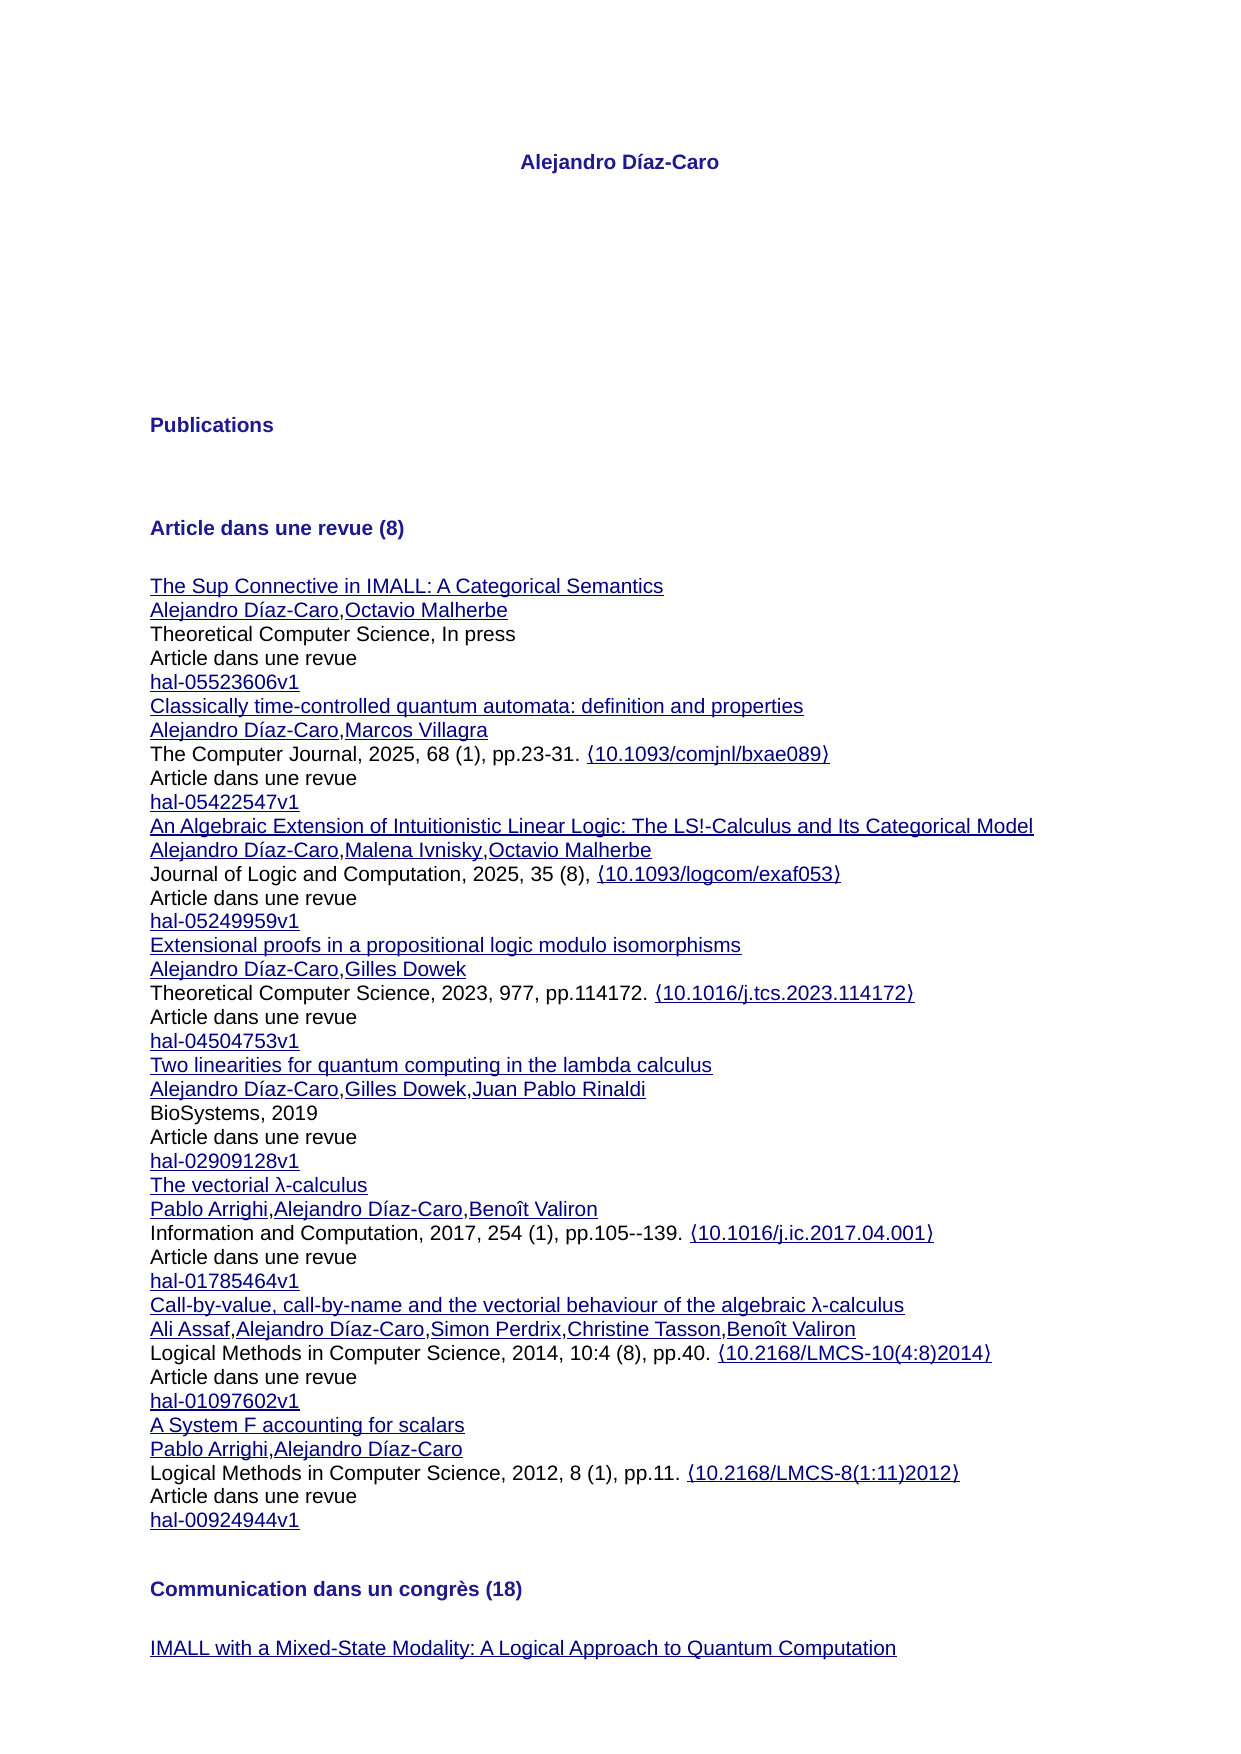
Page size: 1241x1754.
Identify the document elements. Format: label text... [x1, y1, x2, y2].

table_cell The vectorial λ-calculus Pablo Arrighi,Alejandro Díaz-Caro,Benoît Valiron Information and Computation, 2017, 254 (1), pp.105--139. ⟨10.1016/j.ic.2017.04.001⟩ Article dans une revue hal-01785464v1 [150, 1173, 1090, 1293]
subtitle Article dans une revue (8) [150, 516, 1090, 539]
table_cell An Algebraic Extension of Intuitionistic Linear Logic: The LS!-Calculus and Its Categorical Model Alejandro Díaz-Caro,Malena Ivnisky,Octavio Malherbe Journal of Logic and Computation, 2025, 35 (8), ⟨10.1093/logcom/exaf053⟩ Article dans une revue hal-05249959v1 [150, 814, 1090, 933]
subtitle Communication dans un congrès (18) [150, 1577, 1090, 1601]
table_cell A System F accounting for scalars Pablo Arrighi,Alejandro Díaz-Caro Logical Methods in Computer Science, 2012, 8 (1), pp.11. ⟨10.2168/LMCS-8(1:11)2012⟩ Article dans une revue hal-00924944v1 [150, 1413, 1090, 1532]
subtitle Alejandro Díaz-Caro [150, 150, 1090, 174]
table_cell Call-by-value, call-by-name and the vectorial behaviour of the algebraic λ-calculus Ali Assaf,Alejandro Díaz-Caro,Simon Perdrix,Christine Tasson,Benoît Valiron Logical Methods in Computer Science, 2014, 10:4 (8), pp.40. ⟨10.2168/LMCS-10(4:8)2014⟩ Article dans une revue hal-01097602v1 [150, 1293, 1090, 1412]
table_cell Extensional proofs in a propositional logic modulo isomorphisms Alejandro Díaz-Caro,Gilles Dowek Theoretical Computer Science, 2023, 977, pp.114172. ⟨10.1016/j.tcs.2023.114172⟩ Article dans une revue hal-04504753v1 [150, 933, 1090, 1053]
table_header IMALL with a Mixed-State Modality: A Logical Approach to Quantum Computation [150, 1635, 1090, 1659]
table_cell Classically time-controlled quantum automata: definition and properties Alejandro Díaz-Caro,Marcos Villagra The Computer Journal, 2025, 68 (1), pp.23-31. ⟨10.1093/comjnl/bxae089⟩ Article dans une revue hal-05422547v1 [150, 694, 1090, 813]
table_header The Sup Connective in IMALL: A Categorical Semantics Alejandro Díaz-Caro,Octavio Malherbe Theoretical Computer Science, In press Article dans une revue hal-05523606v1 [150, 574, 1090, 694]
subtitle Publications [150, 412, 1090, 436]
table_cell Two linearities for quantum computing in the lambda calculus Alejandro Díaz-Caro,Gilles Dowek,Juan Pablo Rinaldi BioSystems, 2019 Article dans une revue hal-02909128v1 [150, 1053, 1090, 1173]
